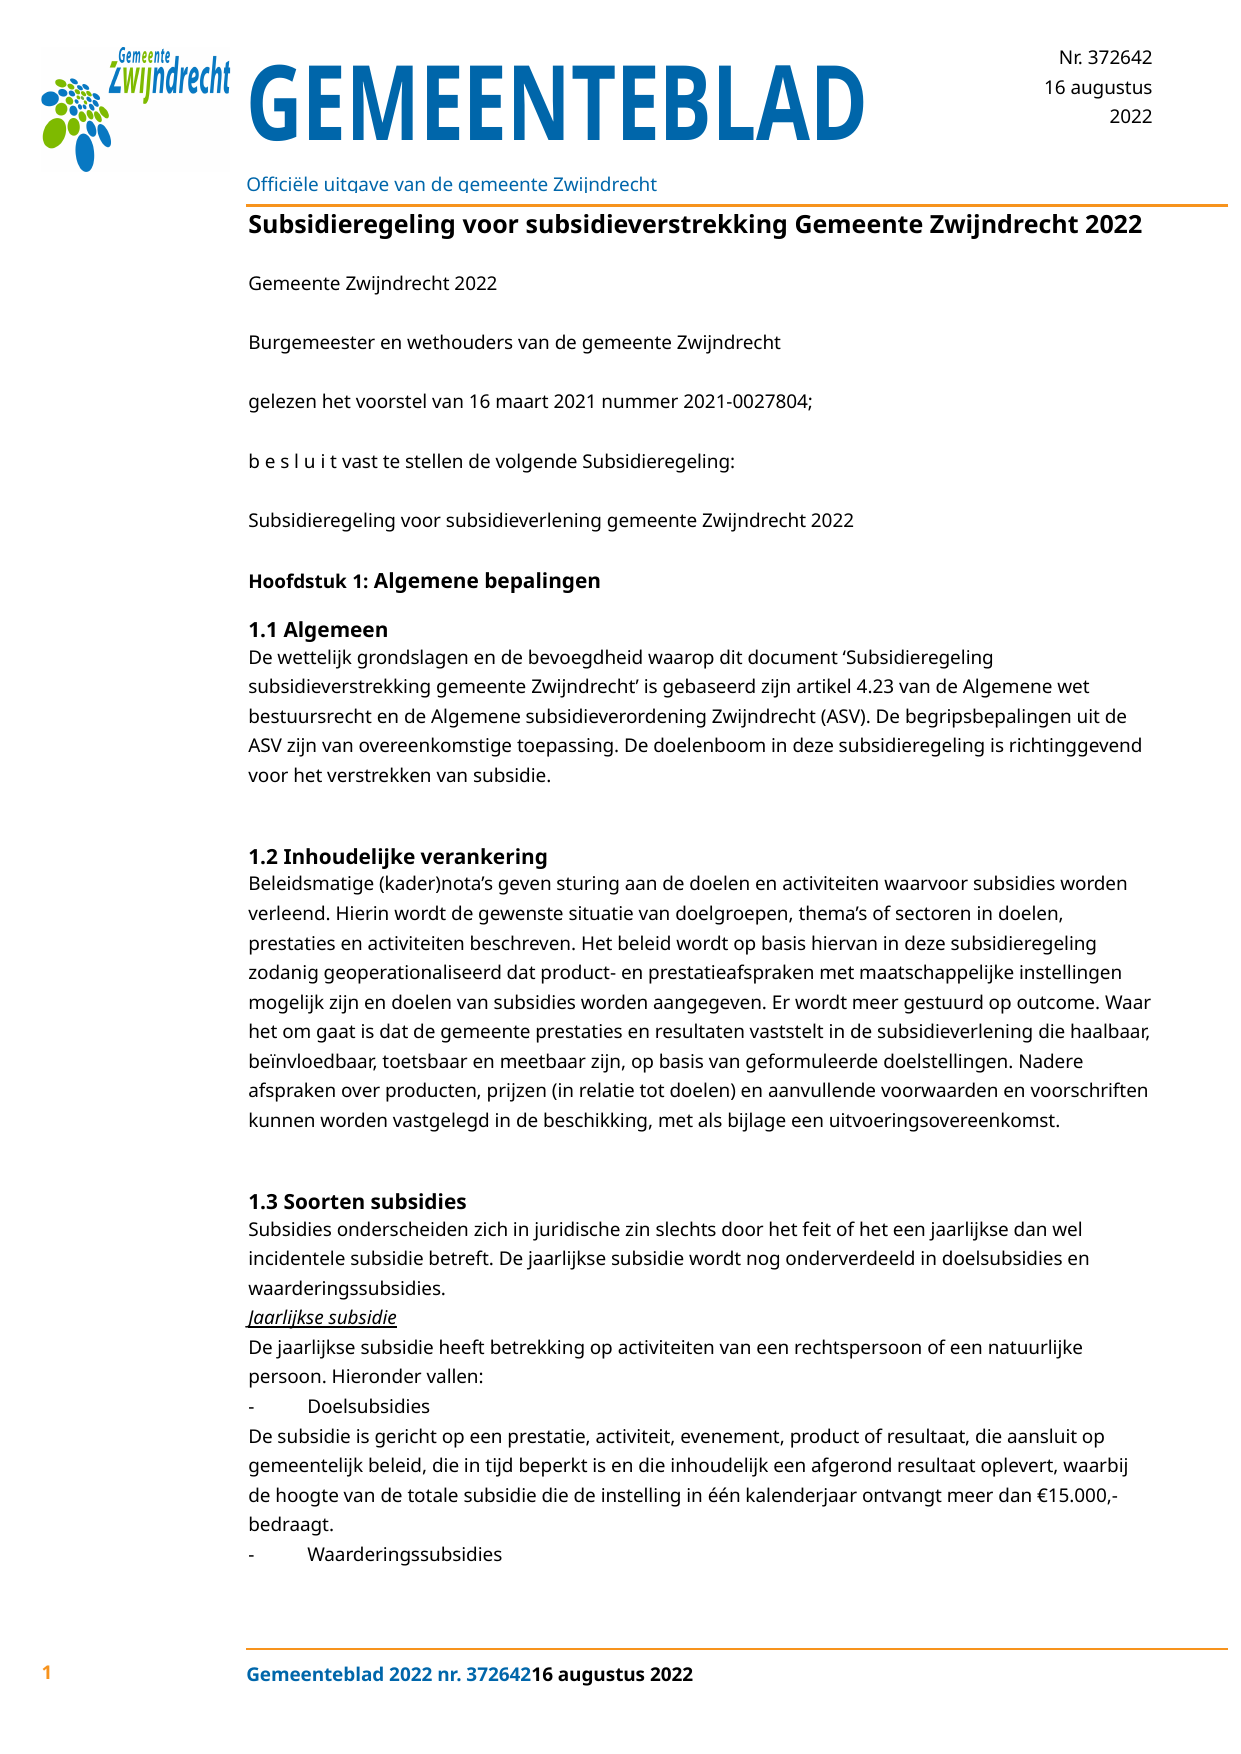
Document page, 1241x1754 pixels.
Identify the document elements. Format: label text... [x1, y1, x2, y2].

text b e s l u i t vast te stellen de volgende Subsidieregeling: [248, 448, 1152, 473]
text Burgemeester en wethouders van de gemeente Zwijndrecht [248, 329, 1152, 355]
text 1.3 Soorten subsidies [248, 1187, 1152, 1216]
text Beleidsmatige (kader)nota’s geven sturing aan de doelen en activiteiten waarvoor subsidies worden verleend. Hierin wordt de gewenste situatie van doelgroepen, thema’s of sectoren in doelen, prestaties en activiteiten beschreven. Het beleid wordt op basis hiervan in deze subsidieregeling zodanig geoperationaliseerd dat product- en prestatieafspraken met maatschappelijke instellingen mogelijk zijn en doelen van subsidies worden aangegeven. Er wordt meer gestuurd op outcome. Waar het om gaat is dat de gemeente prestaties en resultaten vaststelt in de subsidieverlening die haalbaar, beïnvloedbaar, toetsbaar en meetbaar zijn, op basis van geformuleerde doelstellingen. Nadere afspraken over producten, prijzen (in relatie tot doelen) en aanvullende voorwaarden en voorschriften kunnen worden vastgelegd in de beschikking, met als bijlage een uitvoeringsovereenkomst. [248, 871, 1152, 1133]
text 1.2 Inhoudelijke verankering [248, 842, 1152, 871]
text gelezen het voorstel van 16 maart 2021 nummer 2021-0027804; [248, 389, 1152, 414]
text De wettelijk grondslagen en de bevoegdheid waarop dit document ‘Subsidieregeling subsidieverstrekking gemeente Zwijndrecht’ is gebaseerd zijn artikel 4.23 van de Algemene wet bestuursrecht en de Algemene subsidieverordening Zwijndrecht (ASV). De begripsbepalingen uit de ASV zijn van overeenkomstige toepassing. De doelenboom in deze subsidieregeling is richtinggevend voor het verstrekken van subsidie. [248, 644, 1152, 788]
text Subsidieregeling voor subsidieverlening gemeente Zwijndrecht 2022 [248, 507, 1152, 533]
picture [41, 47, 231, 172]
text Gemeente Zwijndrecht 2022 [248, 270, 1152, 296]
text De subsidie is gericht op een prestatie, activiteit, evenement, product of resultaat, die aansluit op gemeentelijk beleid, die in tijd beperkt is en die inhoudelijk een afgerond resultaat oplevert, waarbij de hoogte van de totale subsidie die de instelling in één kalenderjaar ontvangt meer dan €15.000,- bedraagt. [248, 1423, 1152, 1537]
text Jaarlijkse subsidie [248, 1304, 1152, 1330]
text Subsidieregeling voor subsidieverstrekking Gemeente Zwijndrecht 2022 [248, 207, 1152, 241]
text Hoofdstuk 1: Algemene bepalingen [248, 566, 1152, 594]
text 1.1 Algemeen [248, 615, 1152, 644]
list Waarderingssubsidies [248, 1541, 1152, 1567]
text De jaarlijkse subsidie heeft betrekking op activiteiten van een rechtspersoon of een natuurlijke persoon. Hieronder vallen: [248, 1334, 1152, 1389]
text Subsidies onderscheiden zich in juridische zin slechts door het feit of het een jaarlijkse dan wel incidentele subsidie betreft. De jaarlijkse subsidie wordt nog onderverdeeld in doelsubsidies en waarderingssubsidies. [248, 1216, 1152, 1301]
list Doelsubsidies [248, 1393, 1152, 1419]
